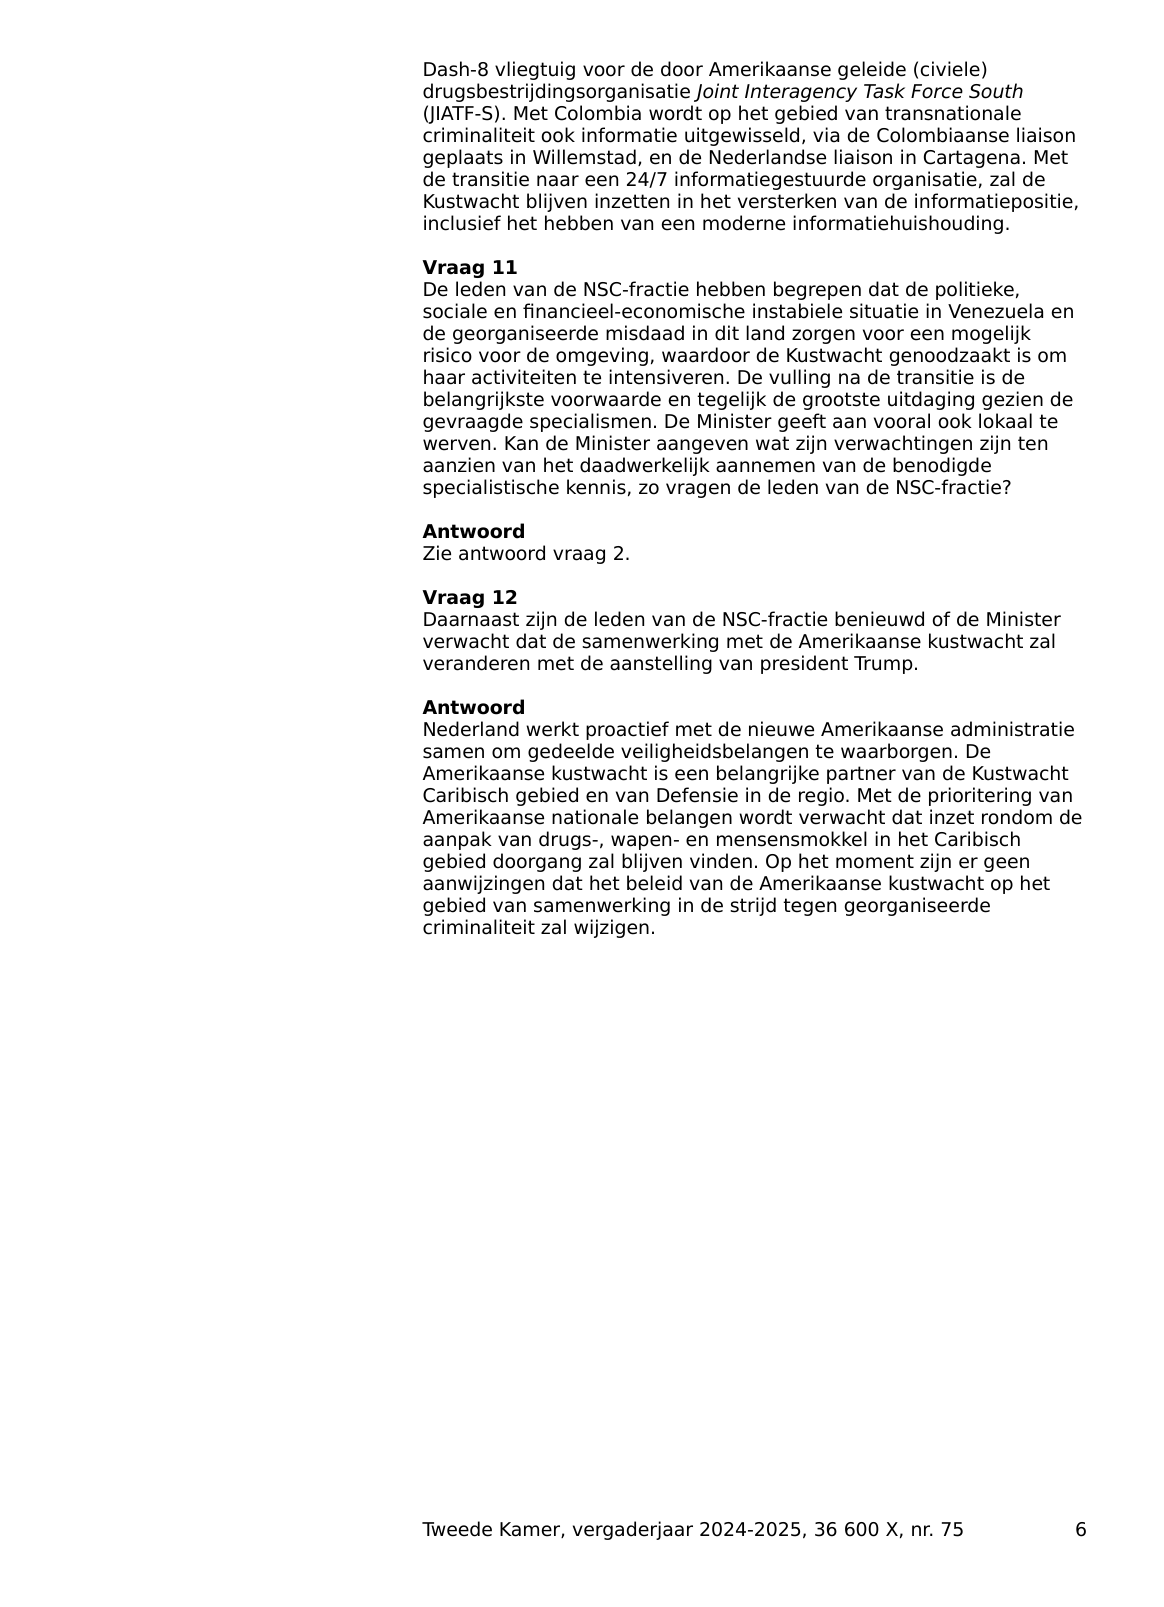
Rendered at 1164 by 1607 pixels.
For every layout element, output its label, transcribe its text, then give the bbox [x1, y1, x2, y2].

text Vraag 12 [422, 587, 1087, 609]
text Vraag 11 [422, 257, 1087, 279]
text De leden van de NSC-fractie hebben begrepen dat de politieke, sociale en financieel-economische instabiele situatie in Venezuela en de georganiseerde misdaad in dit land zorgen voor een mogelijk risico voor de omgeving, waardoor de Kustwacht genoodzaakt is om haar activiteiten te intensiveren. De vulling na de transitie is de belangrijkste voorwaarde en tegelijk de grootste uitdaging gezien de gevraagde specialismen. De Minister geeft aan vooral ook lokaal te werven. Kan de Minister aangeven wat zijn verwachtingen zijn ten aanzien van het daadwerkelijk aannemen van de benodigde specialistische kennis, zo vragen de leden van de NSC-fractie? [422, 279, 1087, 499]
text Antwoord [422, 521, 1087, 543]
text Antwoord [422, 697, 1087, 719]
text Nederland werkt proactief met de nieuwe Amerikaanse administratie samen om gedeelde veiligheidsbelangen te waarborgen. De Amerikaanse kustwacht is een belangrijke partner van de Kustwacht Caribisch gebied en van Defensie in de regio. Met de prioritering van Amerikaanse nationale belangen wordt verwacht dat inzet rondom de aanpak van drugs-, wapen- en mensensmokkel in het Caribisch gebied doorgang zal blijven vinden. Op het moment zijn er geen aanwijzingen dat het beleid van de Amerikaanse kustwacht op het gebied van samenwerking in de strijd tegen georganiseerde criminaliteit zal wijzigen. [422, 719, 1087, 939]
text Zie antwoord vraag 2. [422, 543, 1087, 565]
text Dash-8 vliegtuig voor de door Amerikaanse geleide (civiele) drugsbestrijdingsorganisatie Joint Interagency Task Force South (JIATF-S). Met Colombia wordt op het gebied van transnationale criminaliteit ook informatie uitgewisseld, via de Colombiaanse liaison geplaats in Willemstad, en de Nederlandse liaison in Cartagena. Met de transitie naar een 24/7 informatiegestuurde organisatie, zal de Kustwacht blijven inzetten in het versterken van de informatiepositie, inclusief het hebben van een moderne informatiehuishouding. [422, 59, 1087, 235]
text Daarnaast zijn de leden van de NSC-fractie benieuwd of de Minister verwacht dat de samenwerking met de Amerikaanse kustwacht zal veranderen met de aanstelling van president Trump. [422, 609, 1087, 675]
